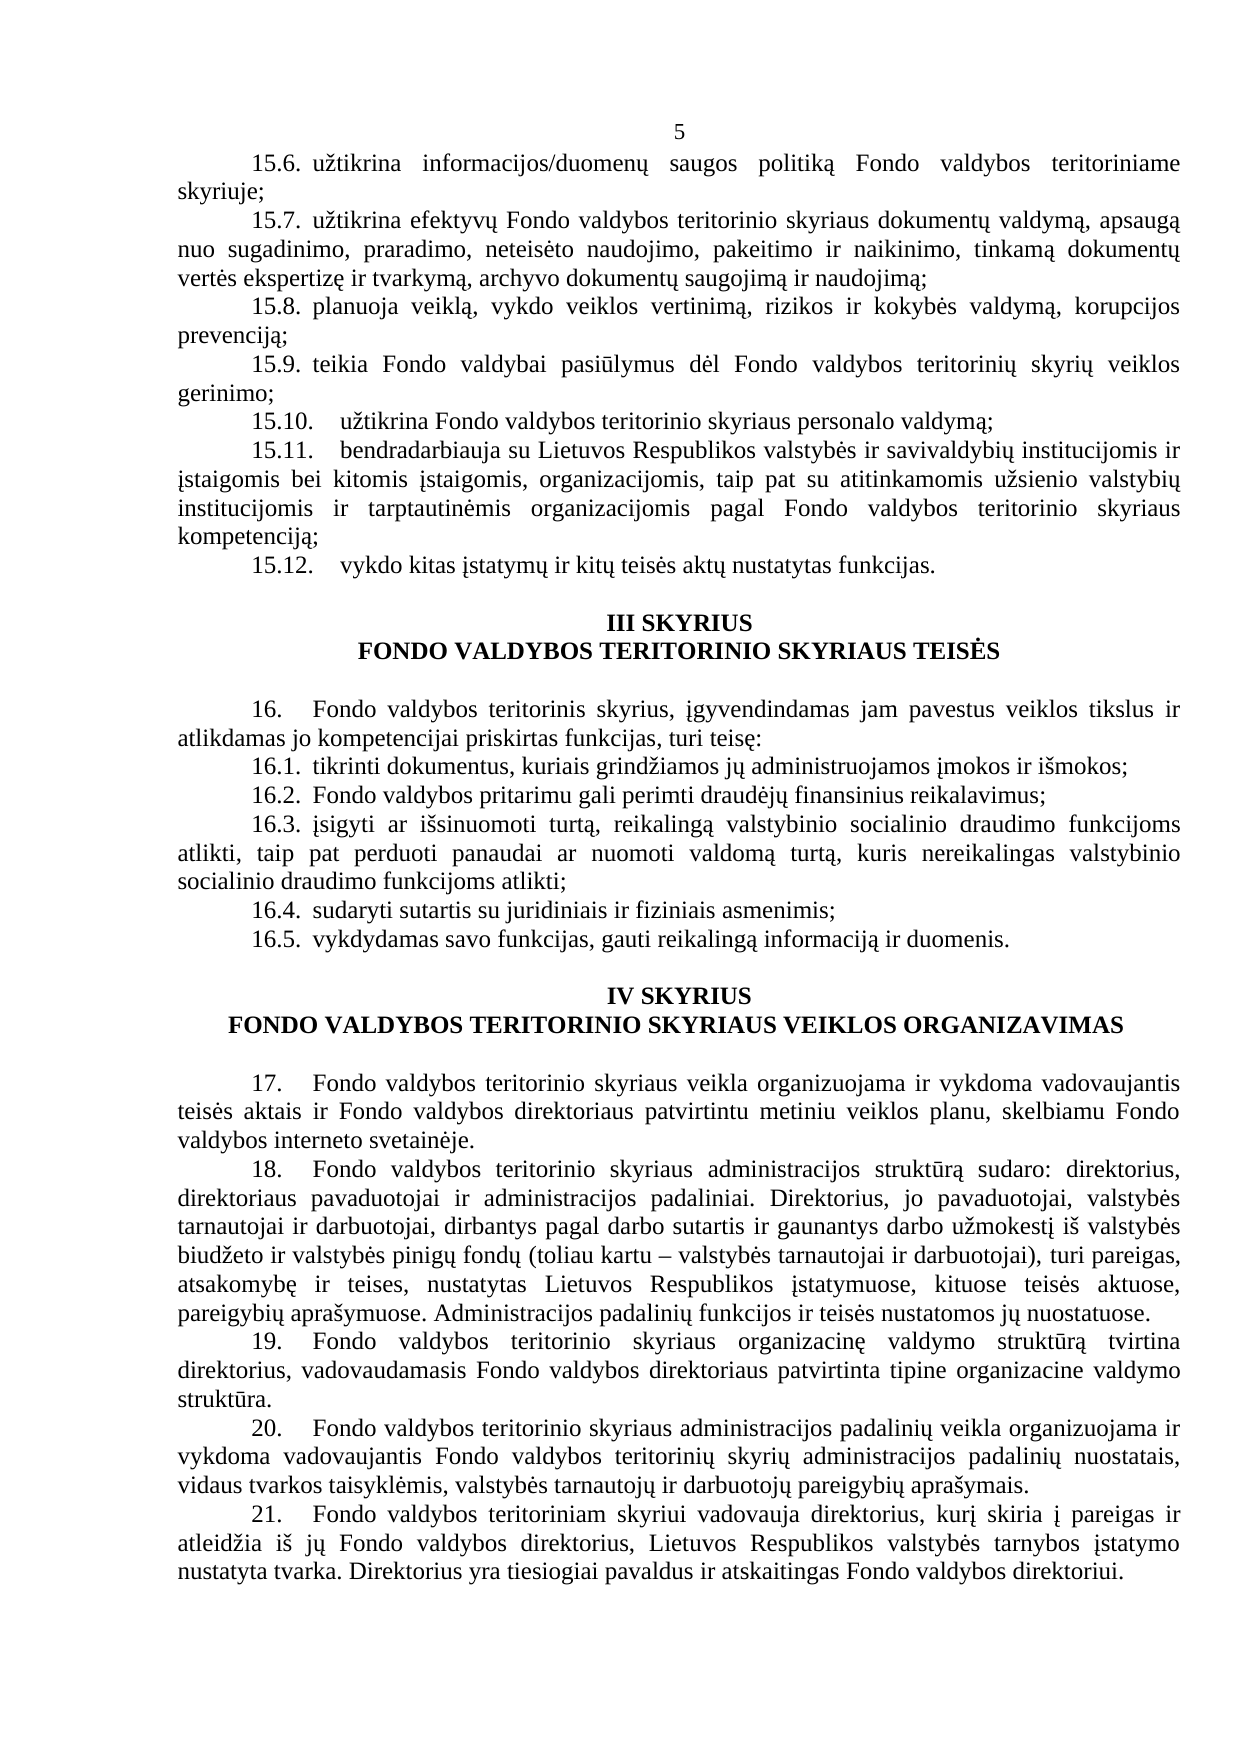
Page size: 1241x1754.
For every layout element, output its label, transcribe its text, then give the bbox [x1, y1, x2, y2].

text 15.9. teikia Fondo valdybai pasiūlymus dėl Fondo valdybos teritorinių skyrių veiklos gerinimo; [177, 349, 1181, 406]
text FONDO VALDYBOS TERITORINIO SKYRIAUS TEISĖS [177, 636, 1181, 665]
text 18. Fondo valdybos teritorinio skyriaus administracijos struktūrą sudaro: direktorius, direktoriaus pavaduotojai ir administracijos padaliniai. Direktorius, jo pavaduotojai, valstybės tarnautojai ir darbuotojai, dirbantys pagal darbo sutartis ir gaunantys darbo užmokestį iš valstybės biudžeto ir valstybės pinigų fondų (toliau kartu – valstybės tarnautojai ir darbuotojai), turi pareigas, atsakomybę ir teises, nustatytas Lietuvos Respublikos įstatymuose, kituose teisės aktuose, pareigybių aprašymuose. Administracijos padalinių funkcijos ir teisės nustatomos jų nuostatuose. [177, 1154, 1181, 1326]
text 20. Fondo valdybos teritorinio skyriaus administracijos padalinių veikla organizuojama ir vykdoma vadovaujantis Fondo valdybos teritorinių skyrių administracijos padalinių nuostatais, vidaus tvarkos taisyklėmis, valstybės tarnautojų ir darbuotojų pareigybių aprašymais. [177, 1413, 1181, 1499]
text 15.11. bendradarbiauja su Lietuvos Respublikos valstybės ir savivaldybių institucijomis ir įstaigomis bei kitomis įstaigomis, organizacijomis, taip pat su atitinkamomis užsienio valstybių institucijomis ir tarptautinėmis organizacijomis pagal Fondo valdybos teritorinio skyriaus kompetenciją; [177, 435, 1181, 550]
text 17. Fondo valdybos teritorinio skyriaus veikla organizuojama ir vykdoma vadovaujantis teisės aktais ir Fondo valdybos direktoriaus patvirtintu metiniu veiklos planu, skelbiamu Fondo valdybos interneto svetainėje. [177, 1068, 1181, 1154]
text 16.2. Fondo valdybos pritarimu gali perimti draudėjų finansinius reikalavimus; [177, 780, 1181, 809]
text 15.6. užtikrina informacijos/duomenų saugos politiką Fondo valdybos teritoriniame skyriuje; [177, 148, 1181, 205]
text 16.4. sudaryti sutartis su juridiniais ir fiziniais asmenimis; [177, 895, 1181, 924]
text IV SKYRIUS [177, 981, 1181, 1010]
text III SKYRIUS [177, 608, 1181, 636]
text 19. Fondo valdybos teritorinio skyriaus organizacinę valdymo struktūrą tvirtina direktorius, vadovaudamasis Fondo valdybos direktoriaus patvirtinta tipine organizacine valdymo struktūra. [177, 1326, 1181, 1413]
text 21. Fondo valdybos teritoriniam skyriui vadovauja direktorius, kurį skiria į pareigas ir atleidžia iš jų Fondo valdybos direktorius, Lietuvos Respublikos valstybės tarnybos įstatymo nustatyta tvarka. Direktorius yra tiesiogiai pavaldus ir atskaitingas Fondo valdybos direktoriui. [177, 1499, 1181, 1585]
text 15.7. užtikrina efektyvų Fondo valdybos teritorinio skyriaus dokumentų valdymą, apsaugą nuo sugadinimo, praradimo, neteisėto naudojimo, pakeitimo ir naikinimo, tinkamą dokumentų vertės ekspertizę ir tvarkymą, archyvo dokumentų saugojimą ir naudojimą; [177, 205, 1181, 291]
text 16. Fondo valdybos teritorinis skyrius, įgyvendindamas jam pavestus veiklos tikslus ir atlikdamas jo kompetencijai priskirtas funkcijas, turi teisę: [177, 694, 1181, 751]
text 15.10. užtikrina Fondo valdybos teritorinio skyriaus personalo valdymą; [177, 406, 1181, 435]
text 16.3. įsigyti ar išsinuomoti turtą, reikalingą valstybinio socialinio draudimo funkcijoms atlikti, taip pat perduoti panaudai ar nuomoti valdomą turtą, kuris nereikalingas valstybinio socialinio draudimo funkcijoms atlikti; [177, 809, 1181, 895]
text 15.12. vykdo kitas įstatymų ir kitų teisės aktų nustatytas funkcijas. [177, 550, 1181, 579]
text 16.5. vykdydamas savo funkcijas, gauti reikalingą informaciją ir duomenis. [177, 924, 1181, 953]
text 16.1. tikrinti dokumentus, kuriais grindžiamos jų administruojamos įmokos ir išmokos; [177, 751, 1181, 780]
text 15.8. planuoja veiklą, vykdo veiklos vertinimą, rizikos ir kokybės valdymą, korupcijos prevenciją; [177, 291, 1181, 349]
text FONDO VALDYBOS TERITORINIO SKYRIAUS VEIKLOS ORGANIZAVIMAS [177, 1010, 1181, 1039]
